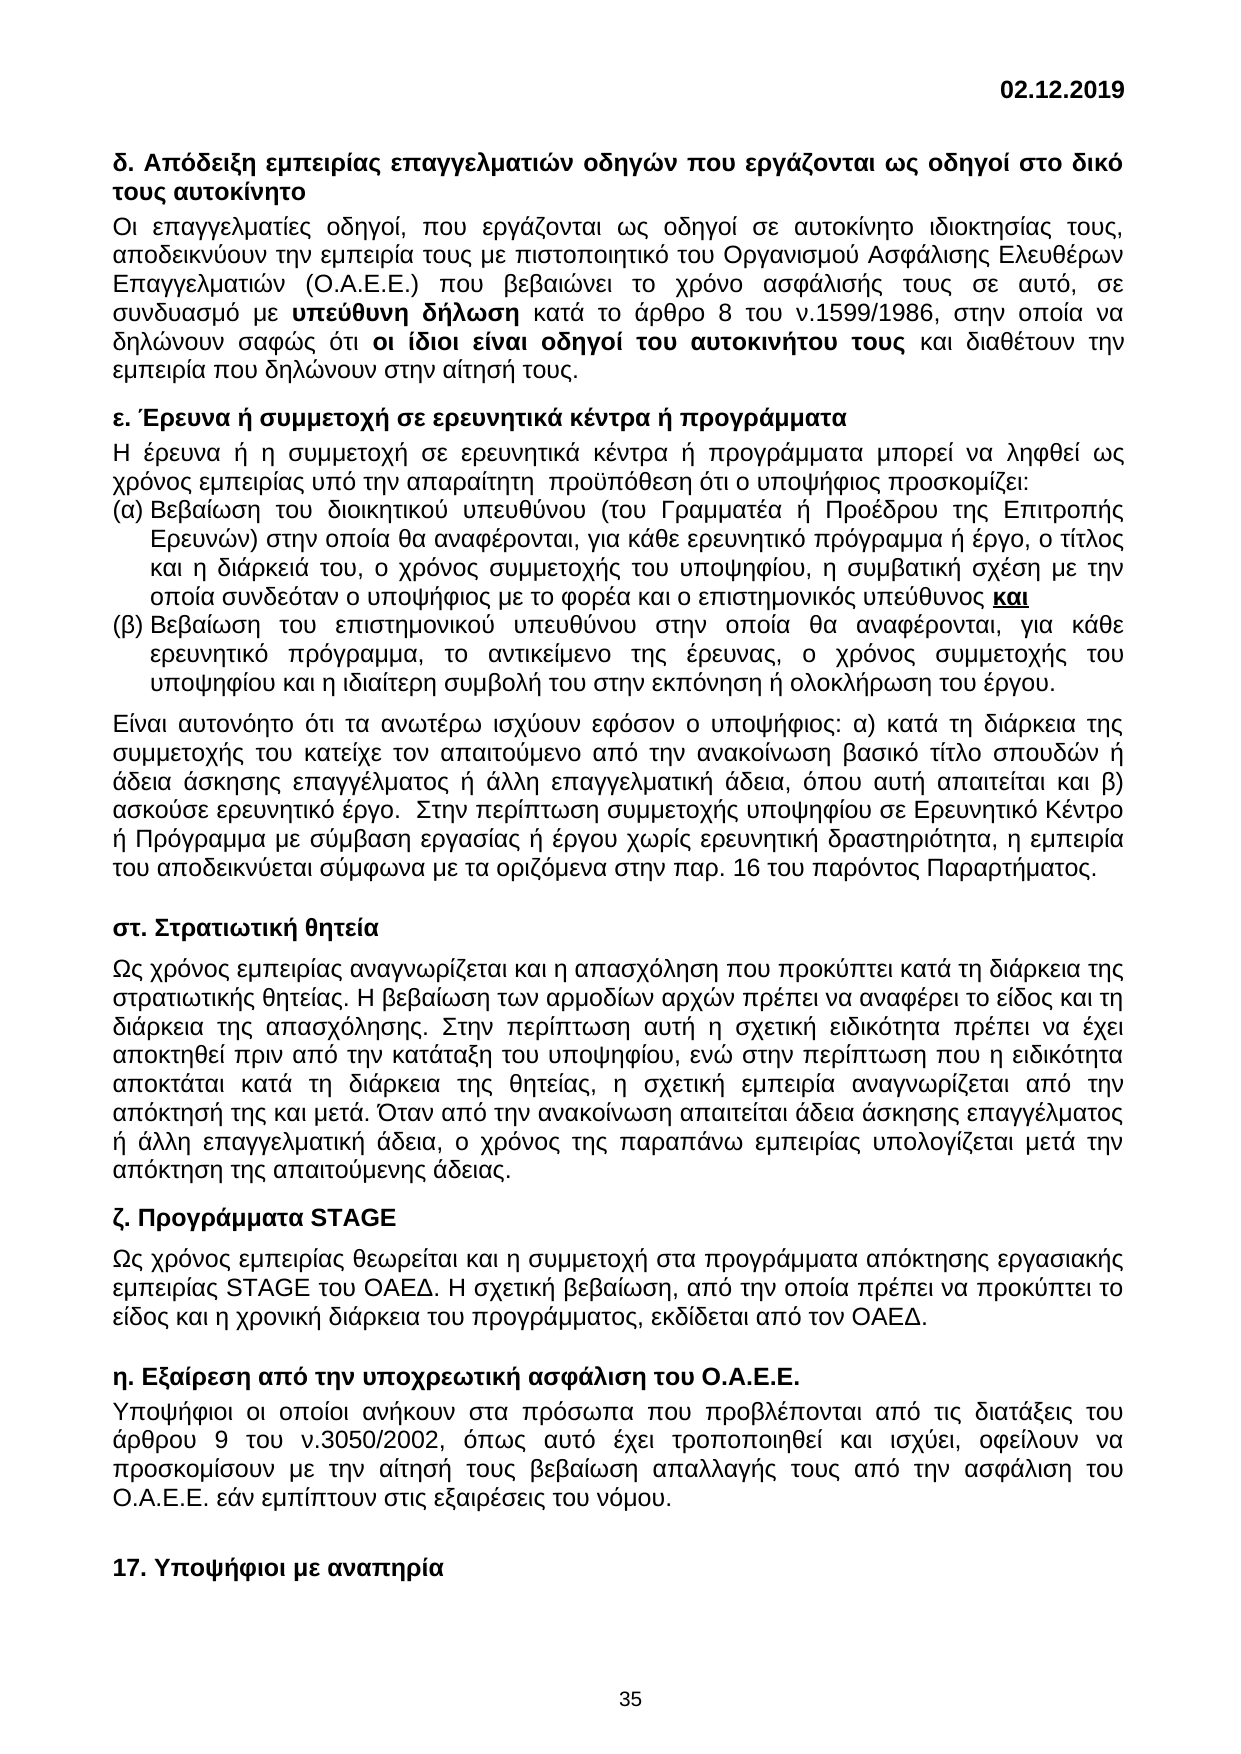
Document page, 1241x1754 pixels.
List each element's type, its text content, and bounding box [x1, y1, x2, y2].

text Οι επαγγελματίες οδηγοί, που εργάζονται ως οδηγοί σε αυτοκίνητο ιδιοκτησίας τους, αποδεικνύουν την εμπειρία τους με πιστοποιητικό του Οργανισμού Ασφάλισης Ελευθέρων Επαγγελματιών (Ο.Α.Ε.Ε.) που βεβαιώνει το χρόνο ασφάλισής τους σε αυτό, σε συνδυασμό με υπεύθυνη δήλωση κατά το άρθρο 8 του ν.1599/1986, στην οποία να δηλώνουν σαφώς ότι οι ίδιοι είναι οδηγοί του αυτοκινήτου τους και διαθέτουν την εμπειρία που δηλώνουν στην αίτησή τους. [112, 211, 1125, 384]
text στ. Στρατιωτική θητεία [112, 913, 1125, 941]
text 17. Υποψήφιοι με αναπηρία [112, 1553, 1125, 1581]
text δ. Απόδειξη εμπειρίας επαγγελματιών οδηγών που εργάζονται ως οδηγοί στο δικό τους αυτοκίνητο [112, 148, 1125, 205]
text (α) Βεβαίωση του διοικητικού υπευθύνου (του Γραμματέα ή Προέδρου της Επιτροπής Ερευνών) στην οποία θα αναφέρονται, για κάθε ερευνητικό πρόγραμμα ή έργο, ο τίτλος και η διάρκειά του, ο χρόνος συμμετοχής του υποψηφίου, η συμβατική σχέση με την οποία συνδεόταν ο υποψήφιος με το φορέα και ο επιστημονικός υπεύθυνος και [112, 495, 1125, 610]
text Είναι αυτονόητο ότι τα ανωτέρω ισχύουν εφόσον ο υποψήφιος: α) κατά τη διάρκεια της συμμετοχής του κατείχε τον απαιτούμενο από την ανακοίνωση βασικό τίτλο σπουδών ή άδεια άσκησης επαγγέλματος ή άλλη επαγγελματική άδεια, όπου αυτή απαιτείται και β) ασκούσε ερευνητικό έργο. Στην περίπτωση συμμετοχής υποψηφίου σε Ερευνητικό Κέντρο ή Πρόγραμμα με σύμβαση εργασίας ή έργου χωρίς ερευνητική δραστηριότητα, η εμπειρία του αποδεικνύεται σύμφωνα με τα οριζόμενα στην παρ. 16 του παρόντος Παραρτήματος. [112, 709, 1125, 881]
text Υποψήφιοι οι οποίοι ανήκουν στα πρόσωπα που προβλέπονται από τις διατάξεις του άρθρου 9 του ν.3050/2002, όπως αυτό έχει τροποποιηθεί και ισχύει, οφείλουν να προσκομίσουν με την αίτησή τους βεβαίωση απαλλαγής τους από την ασφάλιση του Ο.Α.Ε.Ε. εάν εμπίπτουν στις εξαιρέσεις του νόμου. [112, 1396, 1125, 1511]
text Η έρευνα ή η συμμετοχή σε ερευνητικά κέντρα ή προγράμματα μπορεί να ληφθεί ως χρόνος εμπειρίας υπό την απαραίτητη προϋπόθεση ότι ο υποψήφιος προσκομίζει: [112, 438, 1125, 495]
text Ως χρόνος εμπειρίας αναγνωρίζεται και η απασχόληση που προκύπτει κατά τη διάρκεια της στρατιωτικής θητείας. Η βεβαίωση των αρμοδίων αρχών πρέπει να αναφέρει το είδος και τη διάρκεια της απασχόλησης. Στην περίπτωση αυτή η σχετική ειδικότητα πρέπει να έχει αποκτηθεί πριν από την κατάταξη του υποψηφίου, ενώ στην περίπτωση που η ειδικότητα αποκτάται κατά τη διάρκεια της θητείας, η σχετική εμπειρία αναγνωρίζεται από την απόκτησή της και μετά. Όταν από την ανακοίνωση απαιτείται άδεια άσκησης επαγγέλματος ή άλλη επαγγελματική άδεια, ο χρόνος της παραπάνω εμπειρίας υπολογίζεται μετά την απόκτηση της απαιτούμενης άδειας. [112, 954, 1125, 1184]
text (β) Βεβαίωση του επιστημονικού υπευθύνου στην οποία θα αναφέρονται, για κάθε ερευνητικό πρόγραμμα, το αντικείμενο της έρευνας, ο χρόνος συμμετοχής του υποψηφίου και η ιδιαίτερη συμβολή του στην εκπόνηση ή ολοκλήρωση του έργου. [112, 610, 1125, 696]
text ε. Έρευνα ή συμμετοχή σε ερευνητικά κέντρα ή προγράμματα [112, 403, 1125, 431]
text ζ. Προγράμματα STAGE [112, 1203, 1125, 1231]
text Ως χρόνος εμπειρίας θεωρείται και η συμμετοχή στα προγράμματα απόκτησης εργασιακής εμπειρίας STAGE του ΟΑΕΔ. Η σχετική βεβαίωση, από την οποία πρέπει να προκύπτει το είδος και η χρονική διάρκεια του προγράμματος, εκδίδεται από τον ΟΑΕΔ. [112, 1244, 1125, 1330]
text η. Εξαίρεση από την υποχρεωτική ασφάλιση του Ο.Α.Ε.Ε. [112, 1361, 1125, 1390]
